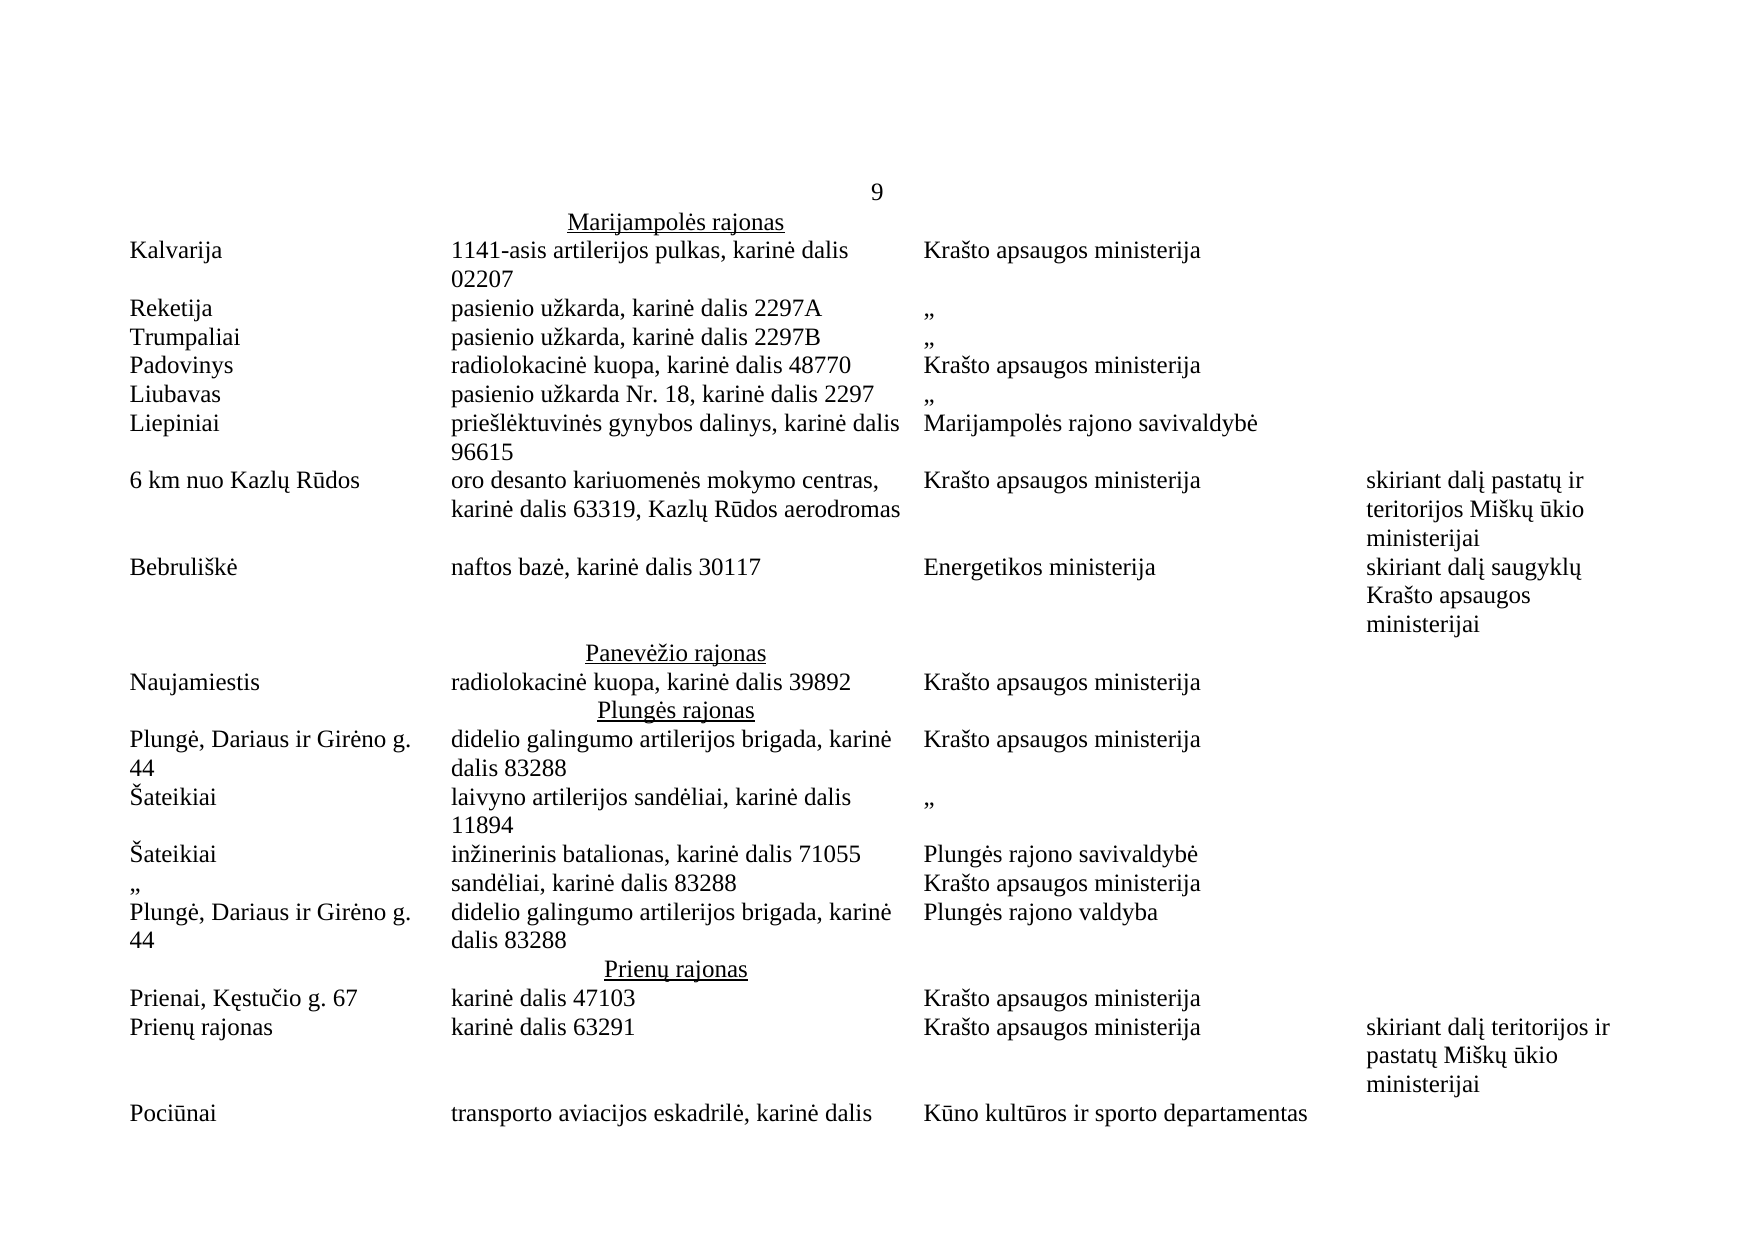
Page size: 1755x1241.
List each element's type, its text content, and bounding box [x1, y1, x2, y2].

table_cell [1355, 408, 1650, 465]
table_cell [1355, 638, 1650, 667]
table_cell Krašto apsaugos ministerija [912, 983, 1355, 1012]
table_cell Krašto apsaugos ministerija [912, 350, 1355, 379]
table_cell Krašto apsaugos ministerija [912, 235, 1355, 293]
table_cell skiriant dalį teritorijos ir pastatų Miškų ūkio ministerijai [1355, 1012, 1650, 1098]
table_cell Kūno kultūros ir sporto departamentas [912, 1098, 1355, 1127]
table_cell [1355, 983, 1650, 1012]
table_cell Šateikiai [118, 839, 439, 868]
table_cell Plungė, Dariaus ir Girėno g. 44 [118, 897, 439, 954]
table_cell Prienų rajonas [118, 1012, 439, 1098]
table_cell Panevėžio rajonas [440, 638, 912, 667]
table_cell [118, 954, 439, 983]
table_cell karinė dalis 47103 [440, 983, 912, 1012]
table_cell [1355, 667, 1650, 695]
table_cell pasienio užkarda, karinė dalis 2297B [440, 322, 912, 350]
table_cell [1355, 322, 1650, 350]
table_cell Pociūnai [118, 1098, 439, 1127]
table_cell Plungės rajonas [440, 695, 912, 724]
table_cell Krašto apsaugos ministerija [912, 465, 1355, 552]
table_cell 1141-asis artilerijos pulkas, karinė dalis 02207 [440, 235, 912, 293]
table_cell [912, 638, 1355, 667]
table_cell [912, 207, 1355, 235]
table_cell [1355, 350, 1650, 379]
table_cell Marijampolės rajonas [440, 207, 912, 235]
table_cell pasienio užkarda Nr. 18, karinė dalis 2297 [440, 379, 912, 408]
table_cell Kalvarija [118, 235, 439, 293]
table_cell [1355, 954, 1650, 983]
table_cell skiriant dalį saugyklų Krašto apsaugos ministerijai [1355, 552, 1650, 638]
table_cell [1355, 379, 1650, 408]
table_cell didelio galingumo artilerijos brigada, karinė dalis 83288 [440, 897, 912, 954]
table_cell karinė dalis 63291 [440, 1012, 912, 1098]
table_cell Krašto apsaugos ministerija [912, 868, 1355, 897]
table_cell [1355, 235, 1650, 293]
table_cell Krašto apsaugos ministerija [912, 724, 1355, 782]
table_cell didelio galingumo artilerijos brigada, karinė dalis 83288 [440, 724, 912, 782]
table_cell [1355, 782, 1650, 839]
table_cell [912, 954, 1355, 983]
table_cell oro desanto kariuomenės mokymo centras, karinė dalis 63319, Kazlų Rūdos aerodromas [440, 465, 912, 552]
table_cell [1355, 293, 1650, 322]
table_cell Reketija [118, 293, 439, 322]
table_cell Liubavas [118, 379, 439, 408]
table_cell Trumpaliai [118, 322, 439, 350]
table_cell „ [912, 293, 1355, 322]
table_cell 6 km nuo Kazlų Rūdos [118, 465, 439, 552]
table_cell Marijampolės rajono savivaldybė [912, 408, 1355, 465]
table_cell „ [912, 322, 1355, 350]
table_cell [912, 695, 1355, 724]
table_cell Naujamiestis [118, 667, 439, 695]
table_cell [1355, 724, 1650, 782]
table_cell Energetikos ministerija [912, 552, 1355, 638]
table_cell [118, 638, 439, 667]
table_cell Padovinys [118, 350, 439, 379]
table_cell [1355, 207, 1650, 235]
table_cell Plungės rajono savivaldybė [912, 839, 1355, 868]
table_cell inžinerinis batalionas, karinė dalis 71055 [440, 839, 912, 868]
table_cell skiriant dalį pastatų ir teritorijos Miškų ūkio ministerijai [1355, 465, 1650, 552]
table_cell Bebruliškė [118, 552, 439, 638]
table_cell Prienų rajonas [440, 954, 912, 983]
table_cell Šateikiai [118, 782, 439, 839]
table_cell „ [118, 868, 439, 897]
table_cell Krašto apsaugos ministerija [912, 667, 1355, 695]
table_cell [1355, 839, 1650, 868]
table_cell priešlėktuvinės gynybos dalinys, karinė dalis 96615 [440, 408, 912, 465]
table_cell sandėliai, karinė dalis 83288 [440, 868, 912, 897]
table_cell transporto aviacijos eskadrilė, karinė dalis [440, 1098, 912, 1127]
table_cell radiolokacinė kuopa, karinė dalis 39892 [440, 667, 912, 695]
table_cell „ [912, 379, 1355, 408]
table_cell laivyno artilerijos sandėliai, karinė dalis 11894 [440, 782, 912, 839]
table_cell [1355, 1098, 1650, 1127]
table_cell [1355, 695, 1650, 724]
table_cell Prienai, Kęstučio g. 67 [118, 983, 439, 1012]
table_cell [118, 207, 439, 235]
table_cell [118, 695, 439, 724]
table_cell pasienio užkarda, karinė dalis 2297A [440, 293, 912, 322]
table_cell [1355, 868, 1650, 897]
table_cell naftos bazė, karinė dalis 30117 [440, 552, 912, 638]
table_cell radiolokacinė kuopa, karinė dalis 48770 [440, 350, 912, 379]
table_cell Krašto apsaugos ministerija [912, 1012, 1355, 1098]
table_cell Plungės rajono valdyba [912, 897, 1355, 954]
table_cell Liepiniai [118, 408, 439, 465]
table_cell Plungė, Dariaus ir Girėno g. 44 [118, 724, 439, 782]
table_cell „ [912, 782, 1355, 839]
table_cell [1355, 897, 1650, 954]
